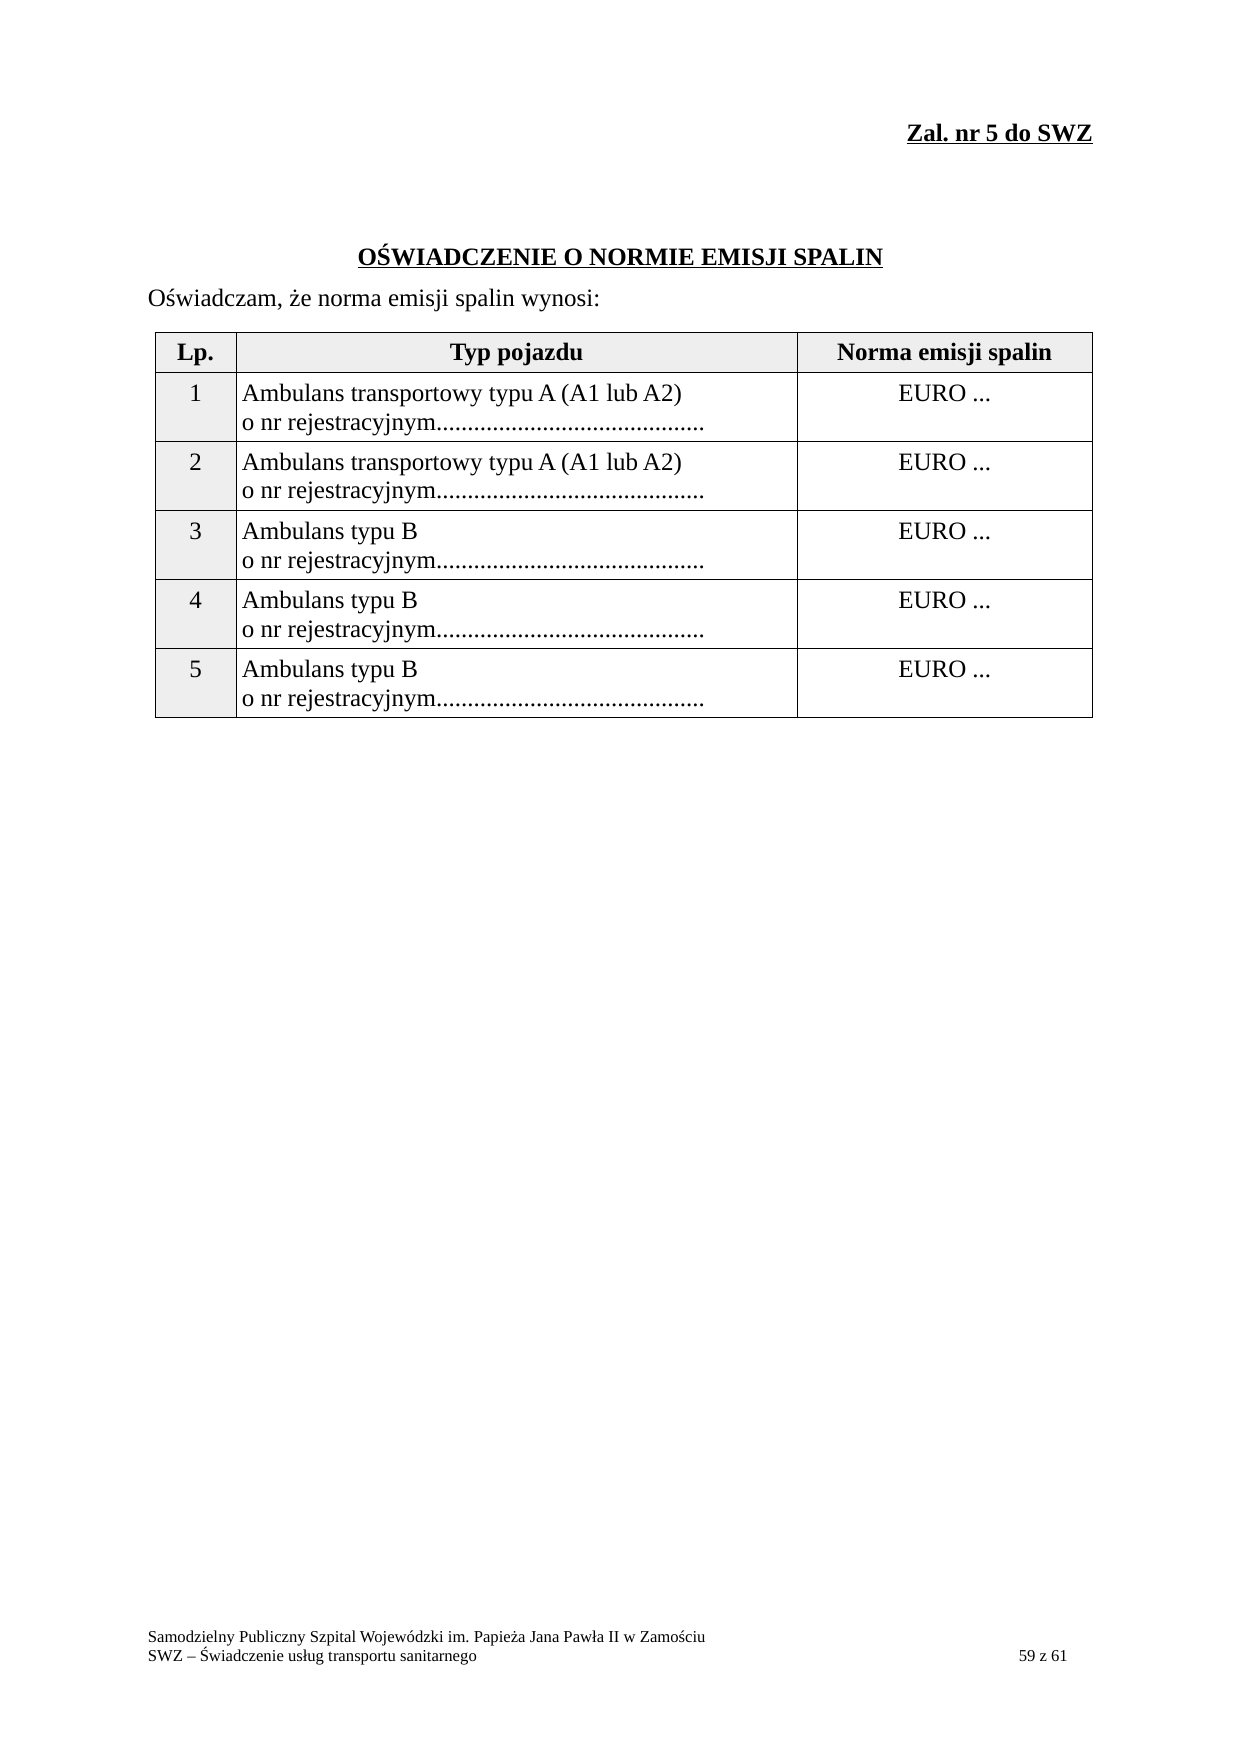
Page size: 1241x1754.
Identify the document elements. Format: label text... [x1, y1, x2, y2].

table_cell 4 [156, 580, 236, 648]
table_cell EURO ... [798, 373, 1092, 441]
table_cell Ambulans typu B o nr rejestracyjnym........................................... [237, 580, 797, 648]
table_cell EURO ... [798, 442, 1092, 510]
table_cell Ambulans typu B o nr rejestracyjnym........................................... [237, 511, 797, 579]
table_cell 5 [156, 649, 236, 717]
table_cell 3 [156, 511, 236, 579]
list Oświadczam, że norma emisji spalin wynosi: [148, 283, 1093, 312]
table_cell Ambulans transportowy typu A (A1 lub A2) o nr rejestracyjnym........................................... [237, 373, 797, 441]
table_cell 1 [156, 373, 236, 441]
table_cell EURO ... [798, 649, 1092, 717]
table_header Lp. [156, 333, 236, 372]
table_header Typ pojazdu [237, 333, 797, 372]
list Zal. nr 5 do SWZ [148, 118, 1093, 147]
table_cell EURO ... [798, 511, 1092, 579]
table_cell Ambulans typu B o nr rejestracyjnym........................................... [237, 649, 797, 717]
list OŚWIADCZENIE O NORMIE EMISJI SPALIN [148, 242, 1093, 271]
table_header Norma emisji spalin [798, 333, 1092, 372]
table_cell Ambulans transportowy typu A (A1 lub A2) o nr rejestracyjnym........................................... [237, 442, 797, 510]
table_cell 2 [156, 442, 236, 510]
table_cell EURO ... [798, 580, 1092, 648]
